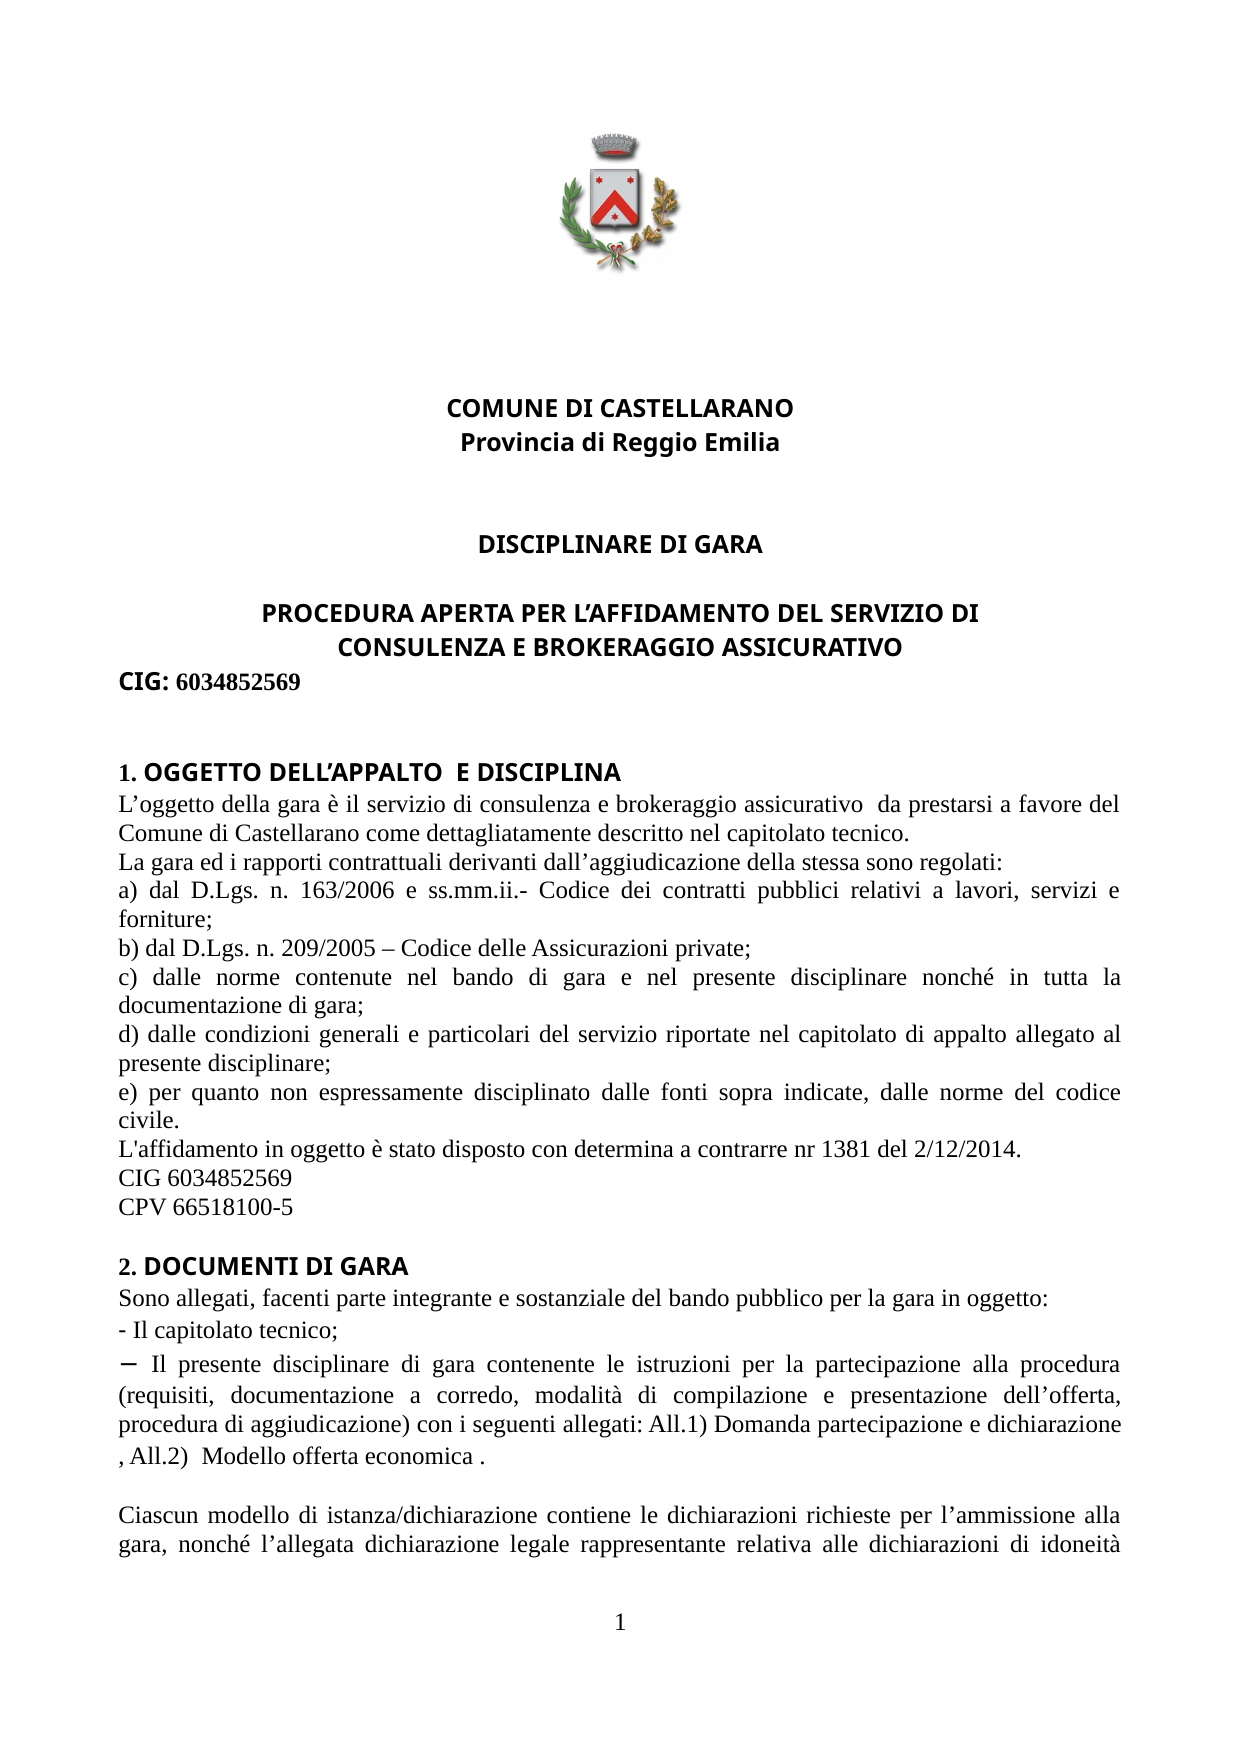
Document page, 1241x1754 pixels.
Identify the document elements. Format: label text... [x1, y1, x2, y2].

text CPV 66518100-5 [118, 1192, 1122, 1220]
text COMUNE DI CASTELLARANO [118, 391, 1122, 425]
text La gara ed i rapporti contrattuali derivanti dall’aggiudicazione della stessa sono regolati: [118, 847, 1122, 875]
text PROCEDURA APERTA PER L’AFFIDAMENTO DEL SERVIZIO DI [118, 595, 1122, 629]
text e) per quanto non espressamente disciplinato dalle fonti sopra indicate, dalle norme del codice civile. [118, 1077, 1122, 1134]
text - Il capitolato tecnico; [118, 1312, 1122, 1346]
text Ciascun modello di istanza/dichiarazione contiene le dichiarazioni richieste per l’ammissione alla gara, nonché l’allegata dichiarazione legale rappresentante relativa alle dichiarazioni di idoneità [118, 1500, 1122, 1558]
text a) dal D.Lgs. n. 163/2006 e ss.mm.ii.- Codice dei contratti pubblici relativi a lavori, servizi e forniture; [118, 875, 1122, 933]
text L’oggetto della gara è il servizio di consulenza e brokeraggio assicurativo da prestarsi a favore del Comune di Castellarano come dettagliatamente descritto nel capitolato tecnico. [118, 789, 1122, 847]
text CIG 6034852569 [118, 1163, 1122, 1192]
text b) dal D.Lgs. n. 209/2005 – Codice delle Assicurazioni private; [118, 933, 1122, 962]
text 2. DOCUMENTI DI GARA [118, 1249, 1122, 1283]
text CIG: 6034852569 [118, 663, 1122, 697]
text Provincia di Reggio Emilia [118, 425, 1122, 459]
text Sono allegati, facenti parte integrante e sostanziale del bando pubblico per la gara in oggetto: [118, 1283, 1122, 1312]
text L'affidamento in oggetto è stato disposto con determina a contrarre nr 1381 del 2/12/2014. [118, 1134, 1122, 1163]
text c) dalle norme contenute nel bando di gara e nel presente disciplinare nonché in tutta la documentazione di gara; [118, 962, 1122, 1019]
text CONSULENZA E BROKERAGGIO ASSICURATIVO [118, 629, 1122, 663]
text − Il presente disciplinare di gara contenente le istruzioni per la partecipazione alla procedura (requisiti, documentazione a corredo, modalità di compilazione e presentazione dell’offerta, procedura di aggiudicazione) con i seguenti allegati: All.1) Domanda partecipazione e dichiarazione , All.2) Modello offerta economica . [118, 1346, 1122, 1472]
text 1. OGGETTO DELL’APPALTO E DISCIPLINA [118, 755, 1122, 789]
text DISCIPLINARE DI GARA [118, 527, 1122, 561]
text d) dalle condizioni generali e particolari del servizio riportate nel capitolato di appalto allegato al presente disciplinare; [118, 1019, 1122, 1077]
